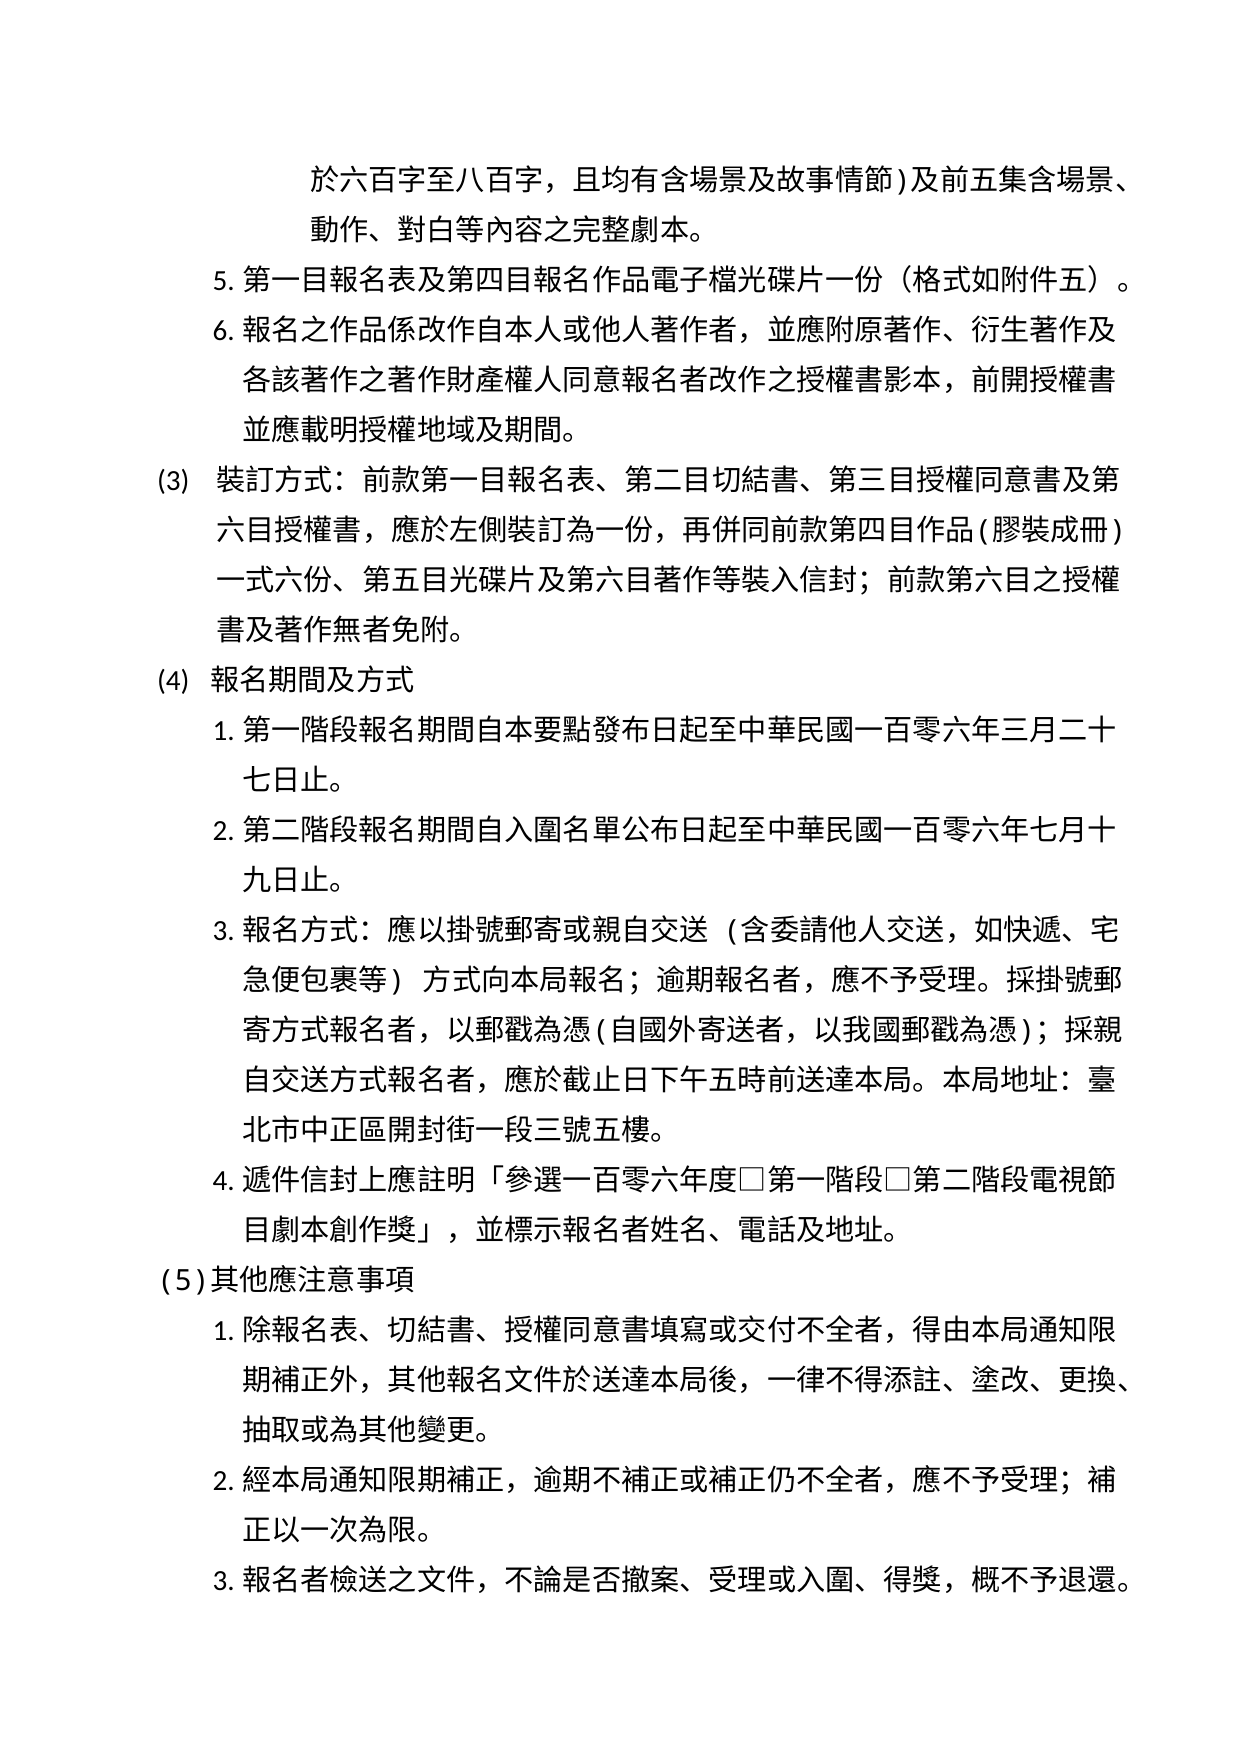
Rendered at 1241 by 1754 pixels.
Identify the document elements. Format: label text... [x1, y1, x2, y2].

list 第一目報名表及第四目報名作品電子檔光碟片一份（格式如附件五）。 [212, 250, 1128, 300]
list 除報名表、切結書、授權同意書填寫或交付不全者，得由本局通知限期補正外，其他報名文件於送達本局後，一律不得添註、塗改、更換、抽取或為其他變更。 [212, 1300, 1128, 1450]
list 報名者檢送之文件，不論是否撤案、受理或入圍、得獎，概不予退還。 [212, 1550, 1128, 1600]
list 裝訂方式：前款第一目報名表、第二目切結書、第三目授權同意書及第六目授權書，應於左側裝訂為一份，再併同前款第四目作品(膠裝成冊)一式六份、第五目光碟片及第六目著作等裝入信封；前款第六目之授權書及著作無者免附。 [157, 450, 1128, 650]
list 報名方式：應以掛號郵寄或親自交送 (含委請他人交送，如快遞、宅急便包裹等) 方式向本局報名；逾期報名者，應不予受理。採掛號郵寄方式報名者，以郵戳為憑(自國外寄送者，以我國郵戳為憑)；採親自交送方式報名者，應於截止日下午五時前送達本局。本局地址：臺北市中正區開封街一段三號五樓。 [212, 900, 1128, 1150]
list 其他應注意事項 [157, 1250, 1128, 1300]
list 第二階段報名期間自入圍名單公布日起至中華民國一百零六年七月十九日止。 [212, 800, 1128, 900]
list 報名之作品係改作自本人或他人著作者，並應附原著作、衍生著作及各該著作之著作財產權人同意報名者改作之授權書影本，前開授權書並應載明授權地域及期間。 [212, 300, 1128, 450]
list 報名期間及方式 [157, 650, 1128, 700]
list 遞件信封上應註明「參選一百零六年度□第一階段□第二階段電視節目劇本創作獎」，並標示報名者姓名、電話及地址。 [212, 1150, 1128, 1250]
list 第一階段報名作品應含劇本完整故事大綱(應敘明故事情節及結局，字數含標點應介於七千字至一萬二千字間)、主要人物介紹(主角約五百字、配角約二百五十字)；第二階段報名之作品內容應含十三集之分集大綱（每集含標點應介於一千字至一千二百字，且均有場景及故事情節）及前三集含場景、動作、對白等內容之完整劇本，或二十集之分集大綱(每集含標點應介於六百字至八百字，且均有含場景及故事情節)及前五集含場景、動作、對白等內容之完整劇本。 [262, 150, 1128, 250]
list 經本局通知限期補正，逾期不補正或補正仍不全者，應不予受理；補正以一次為限。 [212, 1450, 1128, 1550]
list 第一階段報名期間自本要點發布日起至中華民國一百零六年三月二十七日止。 [212, 700, 1128, 800]
